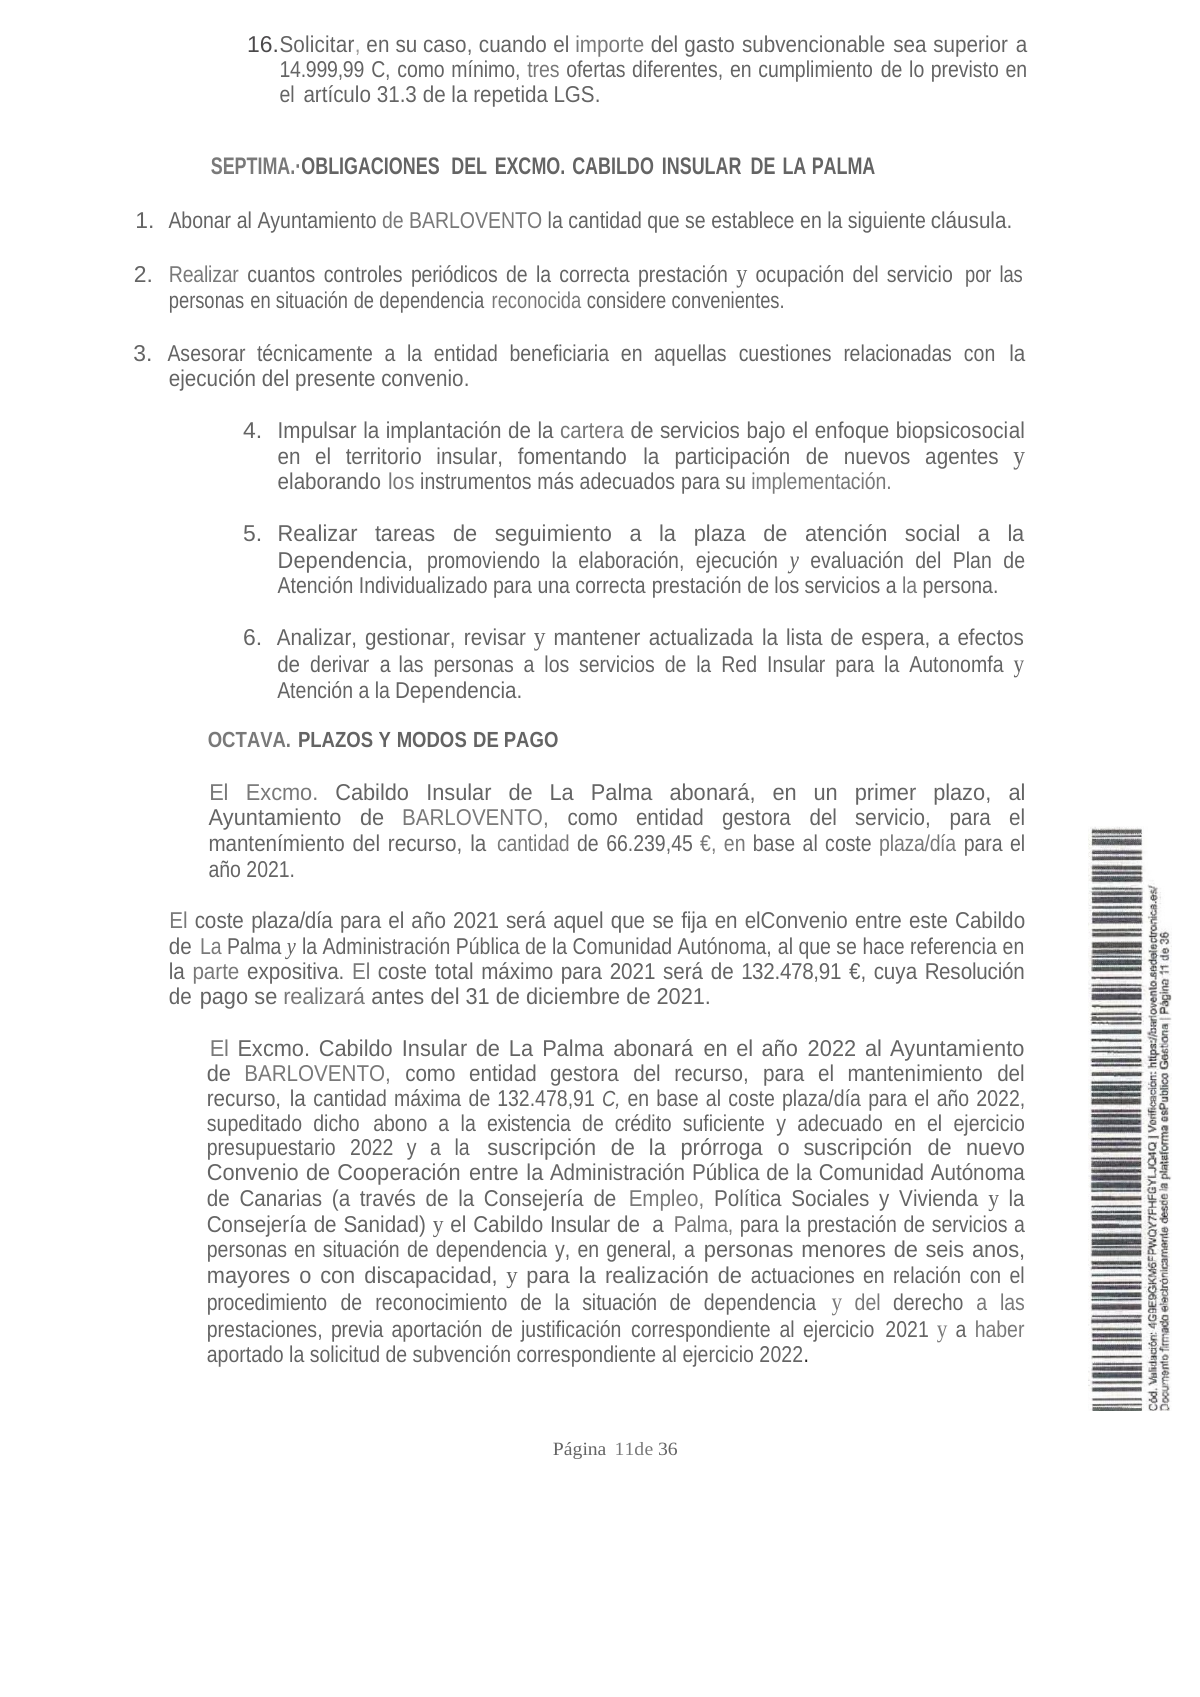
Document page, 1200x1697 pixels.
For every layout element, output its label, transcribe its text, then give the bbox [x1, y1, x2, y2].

text Página 11de 36 [542, 1438, 688, 1460]
list Asesorar técnicamente a la entidad beneficiaria en aquellas cuestiones relacionadas con la ejecución del presente convenio. [133, 341, 1025, 391]
text El Excmo. Cabildo Insular de La Palma abonará, en un primer plazo, al Ayuntamiento de BARLOVENTO, como entidad gestora del servicio, para el mantenímiento del recurso, la cantidad de 66.239,45 €, en base al coste plaza/día para el año 2021. [208, 779, 1025, 882]
list Abonar al Ayuntamiento de BARLOVENTO la cantidad que se establece en la siguiente cláusula. [135, 210, 1024, 234]
list Impulsar la implantación de la cartera de servicios bajo el enfoque biopsicosocial en el territorio insular, fomentando la participación de nuevos agentes y elaborando los instrumentos más adecuados para su implementación. [243, 420, 1025, 494]
text El coste plaza/día para el año 2021 será aquel que se fija en elConvenio entre este Cabildo de La Palma y la Administración Pública de la Comunidad Autónoma, al que se hace referencia en la parte expositiva. El coste total máximo para 2021 será de 132.478,91 €, cuya Resolución de pago se realizará antes del 31 de diciembre de 2021. [169, 908, 1025, 1010]
list Realizar tareas de seguimiento a la plaza de atención social a la Dependencia, promoviendo la elaboración, ejecución y evaluación del Plan de Atención Individualizado para una correcta prestación de los servicios a la persona. [243, 522, 1025, 599]
subtitle SEPTIMA.·OBLIGACIONES DEL EXCMO. CABILDO INSULAR DE LA PALMA [211, 152, 1183, 179]
text OCTAVA. PLAZOS Y MODOS DE PAGO [208, 727, 1183, 752]
list Solicitar, en su caso, cuando el importe del gasto subvencionable sea superior a 14.999,99 C, como mínimo, tres ofertas diferentes, en cumplimiento de lo previsto en el artículo 31.3 de la repetida LGS. [247, 32, 1027, 108]
text El Excmo. Cabildo Insular de La Palma abonará en el año 2022 al Ayuntamiento de BARLOVENTO, como entidad gestora del recurso, para el mantenimiento del recurso, la cantidad máxima de 132.478,91 C, en base al coste plaza/día para el año 2022, supeditado dicho abono a la existencia de crédito suficiente y adecuado en el ejercicio presupuestario 2022 y a la suscripción de la prórroga o suscripción de nuevo Convenio de Cooperación entre la Administración Pública de la Comunidad Autónoma de Canarias (a través de la Consejería de Empleo, Política Sociales y Vivienda y la Consejería de Sanidad) y el Cabildo Insular de a Palma, para la prestación de servicios a personas en situación de dependencia y, en general, a personas menores de seis anos, mayores o con discapacidad, y para la realización de actuaciones en relación con el procedimiento de reconocimiento de la situación de dependencia y del derecho a las prestaciones, previa aportación de justificación correspondiente al ejercicio 2021 y a haber aportado la solicitud de subvención correspondiente al ejercicio 2022. [207, 1037, 1025, 1367]
list Realizar cuantos controles periódicos de la correcta prestación y ocupación del servicio por las personas en situación de dependencia reconocida considere convenientes. [134, 262, 1023, 314]
list Analizar, gestionar, revisar y mantener actualizada la lista de espera, a efectos de derivar a las personas a los servicios de la Red Insular para la Autonomfa y Atención a la Dependencia. [243, 625, 1024, 704]
